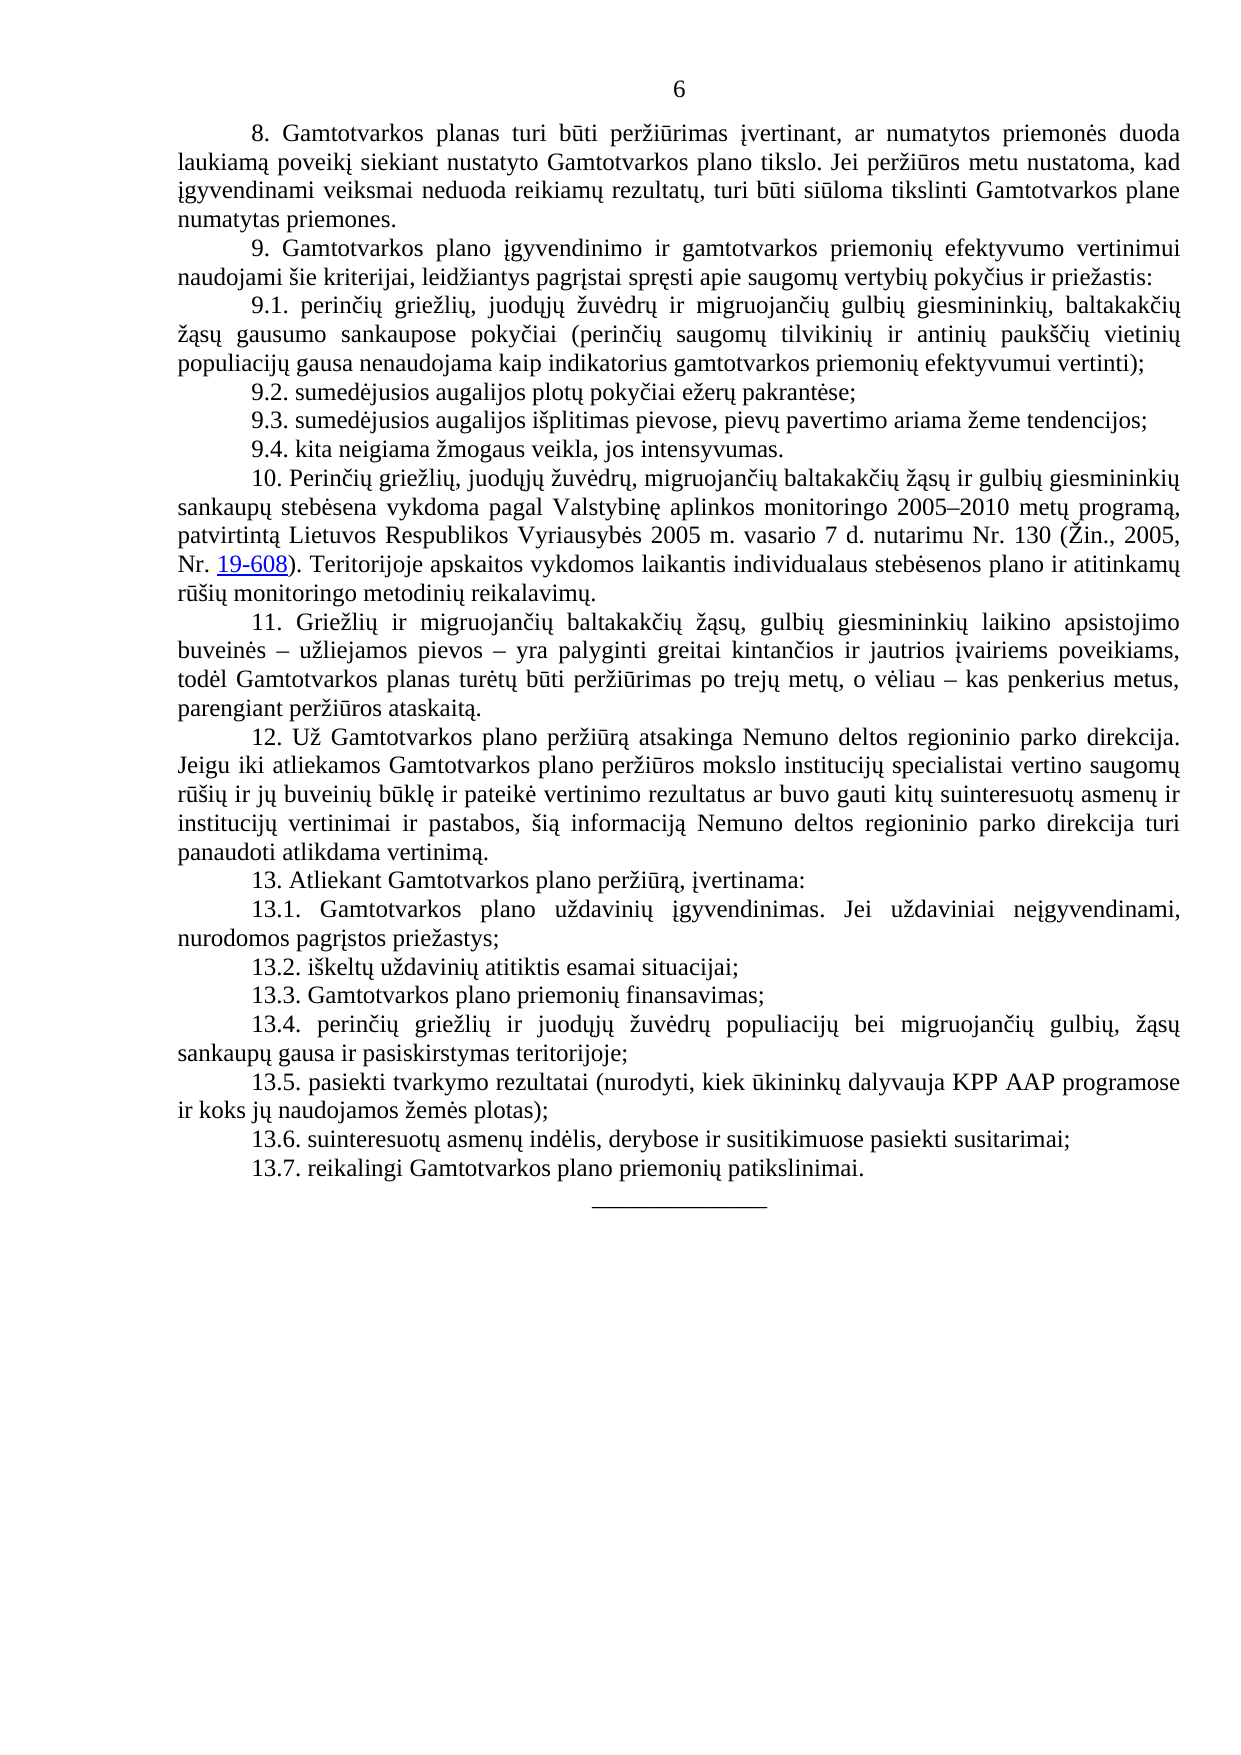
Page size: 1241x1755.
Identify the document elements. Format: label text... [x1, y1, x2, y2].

text 11. Griežlių ir migruojančių baltakakčių žąsų, gulbių giesmininkių laikino apsistojimo buveinės – užliejamos pievos – yra palyginti greitai kintančios ir jautrios įvairiems poveikiams, todėl Gamtotvarkos planas turėtų būti peržiūrimas po trejų metų, o vėliau – kas penkerius metus, parengiant peržiūros ataskaitą. [177, 607, 1181, 722]
text 12. Už Gamtotvarkos plano peržiūrą atsakinga Nemuno deltos regioninio parko direkcija. Jeigu iki atliekamos Gamtotvarkos plano peržiūros mokslo institucijų specialistai vertino saugomų rūšių ir jų buveinių būklę ir pateikė vertinimo rezultatus ar buvo gauti kitų suinteresuotų asmenų ir institucijų vertinimai ir pastabos, šią informaciją Nemuno deltos regioninio parko direkcija turi panaudoti atlikdama vertinimą. [177, 722, 1181, 866]
text 9.4. kita neigiama žmogaus veikla, jos intensyvumas. [177, 434, 1181, 463]
text 13.7. reikalingi Gamtotvarkos plano priemonių patikslinimai. [177, 1153, 1181, 1182]
text 13.5. pasiekti tvarkymo rezultatai (nurodyti, kiek ūkininkų dalyvauja KPP AAP programose ir koks jų naudojamos žemės plotas); [177, 1067, 1181, 1124]
text ______________ [177, 1182, 1181, 1211]
text 8. Gamtotvarkos planas turi būti peržiūrimas įvertinant, ar numatytos priemonės duoda laukiamą poveikį siekiant nustatyto Gamtotvarkos plano tikslo. Jei peržiūros metu nustatoma, kad įgyvendinami veiksmai neduoda reikiamų rezultatų, turi būti siūloma tikslinti Gamtotvarkos plane numatytas priemones. [177, 118, 1181, 233]
text 13.6. suinteresuotų asmenų indėlis, derybose ir susitikimuose pasiekti susitarimai; [177, 1124, 1181, 1153]
text 9.1. perinčių griežlių, juodųjų žuvėdrų ir migruojančių gulbių giesmininkių, baltakakčių žąsų gausumo sankaupose pokyčiai (perinčių saugomų tilvikinių ir antinių paukščių vietinių populiacijų gausa nenaudojama kaip indikatorius gamtotvarkos priemonių efektyvumui vertinti); [177, 291, 1181, 377]
text 13.3. Gamtotvarkos plano priemonių finansavimas; [177, 981, 1181, 1009]
text 13.4. perinčių griežlių ir juodųjų žuvėdrų populiacijų bei migruojančių gulbių, žąsų sankaupų gausa ir pasiskirstymas teritorijoje; [177, 1009, 1181, 1067]
text 13. Atliekant Gamtotvarkos plano peržiūrą, įvertinama: [177, 866, 1181, 894]
text 13.1. Gamtotvarkos plano uždavinių įgyvendinimas. Jei uždaviniai neįgyvendinami, nurodomos pagrįstos priežastys; [177, 894, 1181, 952]
text 13.2. iškeltų uždavinių atitiktis esamai situacijai; [177, 952, 1181, 981]
text 10. Perinčių griežlių, juodųjų žuvėdrų, migruojančių baltakakčių žąsų ir gulbių giesmininkių sankaupų stebėsena vykdoma pagal Valstybinę aplinkos monitoringo 2005–2010 metų programą, patvirtintą Lietuvos Respublikos Vyriausybės 2005 m. vasario 7 d. nutarimu Nr. 130 (Žin., 2005, Nr. 19-608). Teritorijoje apskaitos vykdomos laikantis individualaus stebėsenos plano ir atitinkamų rūšių monitoringo metodinių reikalavimų. [177, 463, 1181, 607]
text 9. Gamtotvarkos plano įgyvendinimo ir gamtotvarkos priemonių efektyvumo vertinimui naudojami šie kriterijai, leidžiantys pagrįstai spręsti apie saugomų vertybių pokyčius ir priežastis: [177, 233, 1181, 291]
text 9.3. sumedėjusios augalijos išplitimas pievose, pievų pavertimo ariama žeme tendencijos; [177, 406, 1181, 434]
text 9.2. sumedėjusios augalijos plotų pokyčiai ežerų pakrantėse; [177, 377, 1181, 406]
